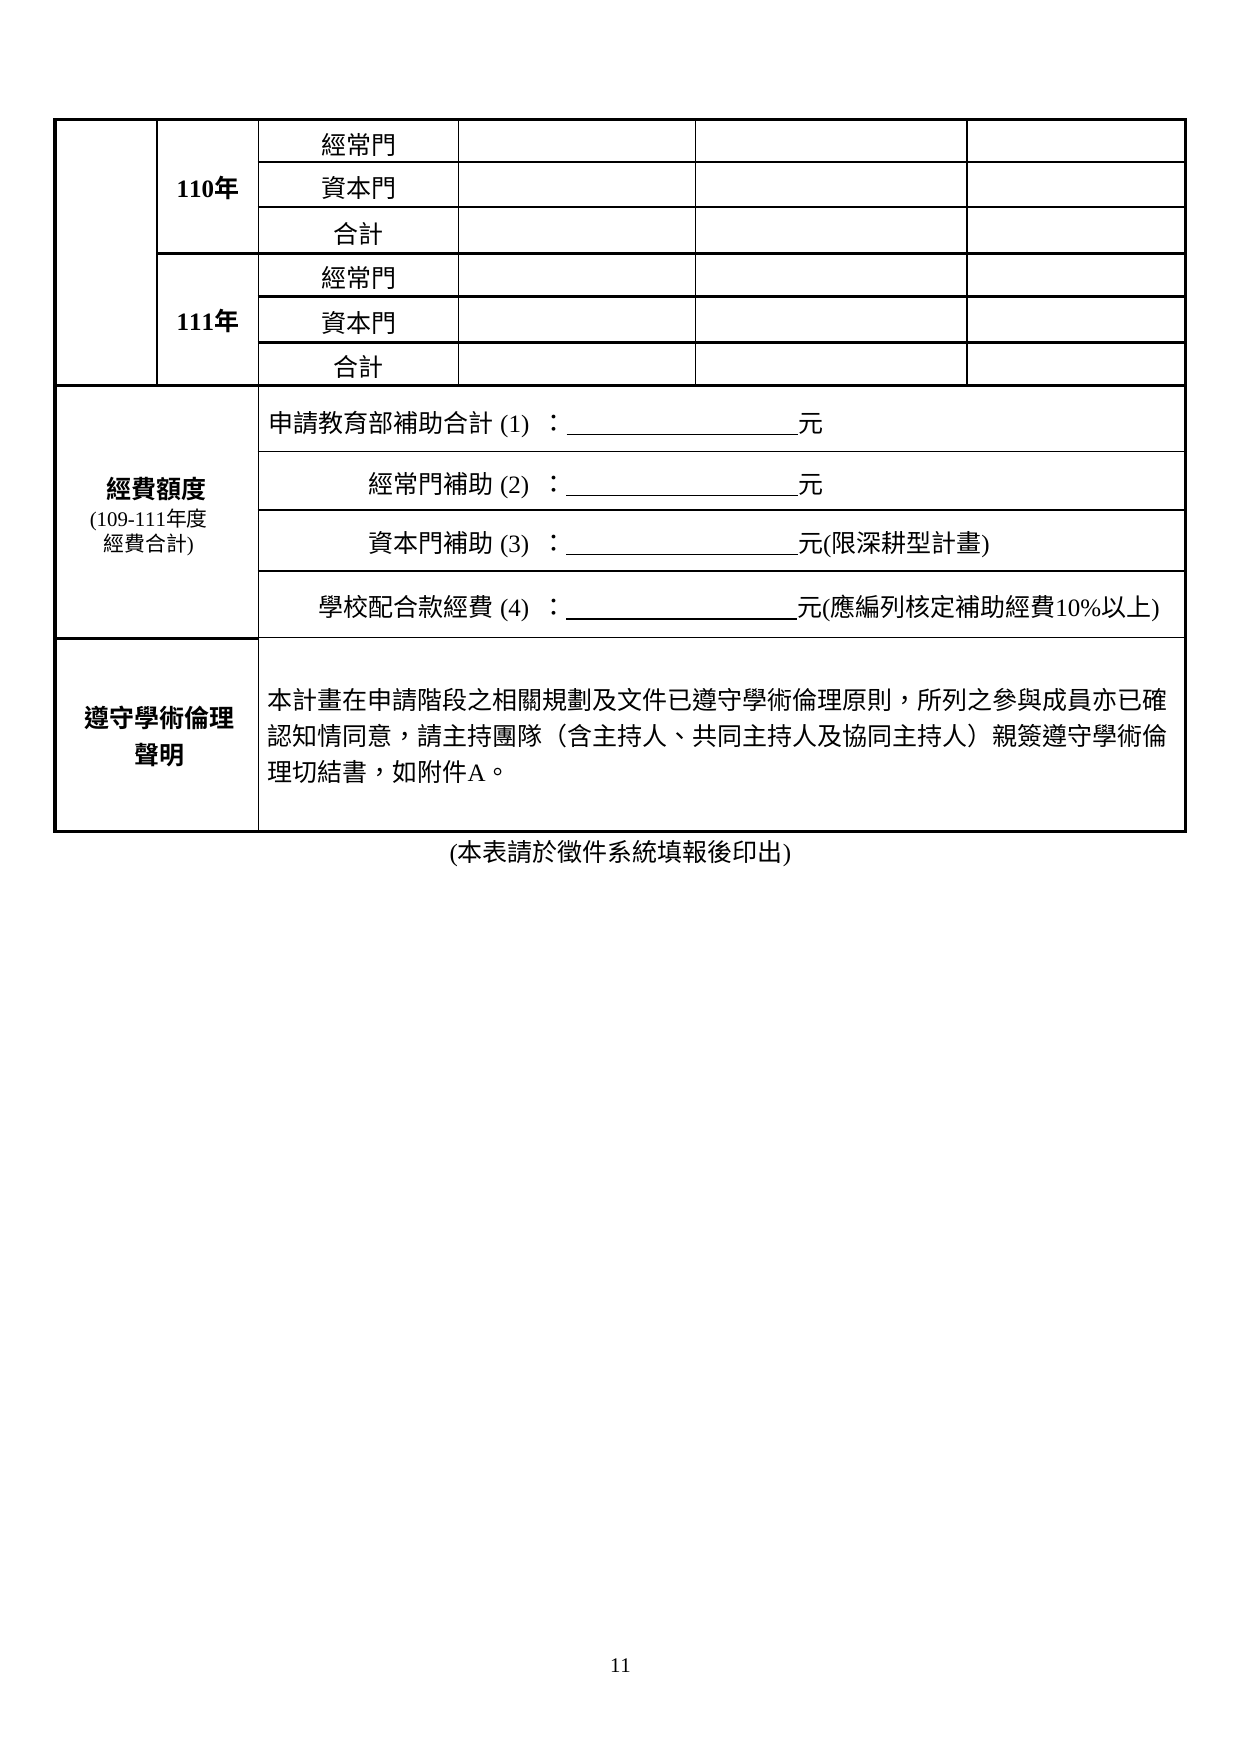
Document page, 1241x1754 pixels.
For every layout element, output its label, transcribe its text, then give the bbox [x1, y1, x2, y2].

table_cell 本計畫在申請階段之相關規劃及文件已遵守學術倫理原則，所列之參與成員亦已確認知情同意，請主持團隊（含主持人、共同主持人及協同主持人）親簽遵守學術倫理切結書，如附件A。 [259, 638, 1184, 829]
table_cell 合計 [259, 344, 458, 384]
table_cell [968, 208, 1184, 252]
table_cell 資本門補助 (3) ： 元(限深耕型計畫) [259, 511, 1184, 570]
table_cell 資本門 [259, 298, 458, 341]
table_cell 經常門 [259, 255, 458, 295]
table_cell 遵守學術倫理 聲明 [57, 640, 258, 829]
table_cell [968, 121, 1184, 161]
table_cell [459, 298, 695, 341]
table_cell [968, 255, 1184, 295]
table_cell [459, 163, 695, 206]
table_cell [696, 121, 966, 161]
table_cell 110年 [158, 121, 258, 252]
table_cell 資本門 [259, 163, 458, 206]
table_cell [968, 298, 1184, 341]
table_cell [696, 255, 966, 295]
table_cell 經費額度 (109-111年度 經費合計) [57, 387, 258, 637]
table_cell [459, 255, 695, 295]
table_cell [968, 344, 1184, 384]
table_cell [459, 208, 695, 252]
table_cell 經常門補助 (2) ： 元 [259, 452, 1184, 509]
table_cell 申請教育部補助合計 (1) ： 元 [259, 387, 1184, 451]
table_cell [968, 163, 1184, 206]
table_cell [696, 163, 966, 206]
table_cell 合計 [259, 208, 458, 252]
table_cell [696, 298, 966, 341]
table_cell 學校配合款經費 (4) ： 元(應編列核定補助經費10%以上) [259, 572, 1184, 637]
table_cell [57, 121, 156, 384]
table_cell [696, 344, 966, 384]
table_cell [459, 121, 695, 161]
text (本表請於徵件系統填報後印出) [106, 833, 1134, 869]
table_cell [459, 344, 695, 384]
table_cell 111年 [158, 255, 258, 384]
table_cell 經常門 [259, 121, 458, 161]
table_cell [696, 208, 966, 252]
